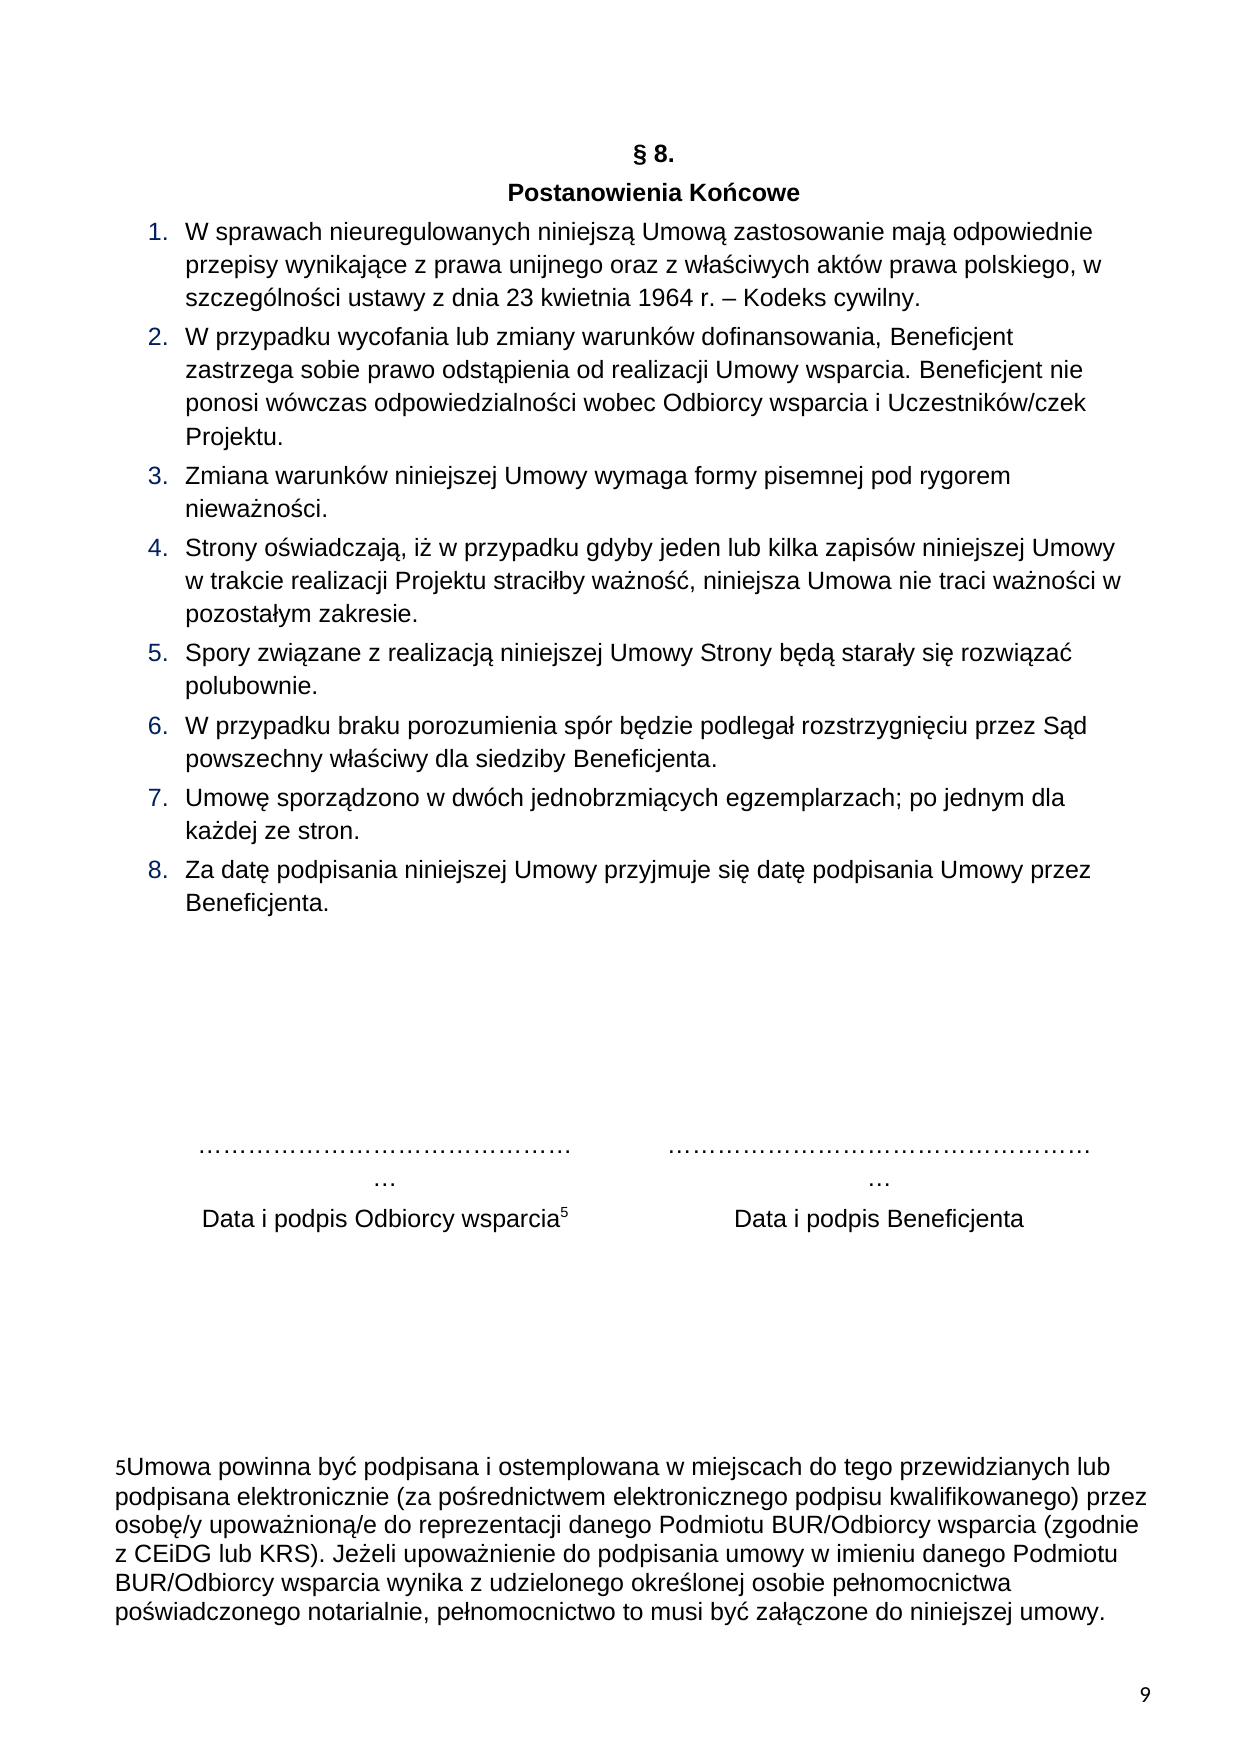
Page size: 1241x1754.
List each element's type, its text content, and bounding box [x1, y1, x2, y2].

list Strony oświadczają, iż w przypadku gdyby jeden lub kilka zapisów niniejszej Umowy w trakcie realizacji Projektu straciłby ważność, niniejsza Umowa nie traci ważności w pozostałym zakresie. [148, 533, 1123, 628]
list W przypadku braku porozumienia spór będzie podlegał rozstrzygnięciu przez Sąd powszechny właściwy dla siedziby Beneficjenta. [148, 711, 1122, 772]
list Spory związane z realizacją niniejszej Umowy Strony będą starały się rozwiązać polubownie. [148, 638, 1151, 700]
subtitle Postanowienia Końcowe [157, 178, 1151, 207]
list Zmiana warunków niniejszej Umowy wymaga formy pisemnej pod rygorem nieważności. [148, 461, 1151, 522]
list W przypadku wycofania lub zmiany warunków dofinansowania, Beneficjent zastrzega sobie prawo odstąpienia od realizacji Umowy wsparcia. Beneficjent nie ponosi wówczas odpowiedzialności wobec Odbiorcy wsparcia i Uczestników/czek Projektu. [148, 322, 1122, 450]
subtitle § 8. [157, 138, 1151, 167]
list Umowę sporządzono w dwóch jednobrzmiących egzemplarzach; po jednym dla każdej ze stron. [148, 783, 1122, 845]
list Za datę podpisania niniejszej Umowy przyjmuje się datę podpisania Umowy przez Beneficjenta. [148, 855, 1122, 917]
list W sprawach nieuregulowanych niniejszą Umową zastosowanie mają odpowiednie przepisy wynikające z prawa unijnego oraz z właściwych aktów prawa polskiego, w szczególności ustawy z dnia 23 kwietnia 1964 r. – Kodeks cywilny. [148, 217, 1123, 312]
table_cell Data i podpis Beneficjenta [623, 1198, 1105, 1239]
table_header ………………………………………… [177, 1124, 622, 1198]
table_cell Data i podpis Odbiorcy wsparcia [177, 1198, 622, 1239]
table_header ……………………………………………… [623, 1124, 1105, 1198]
